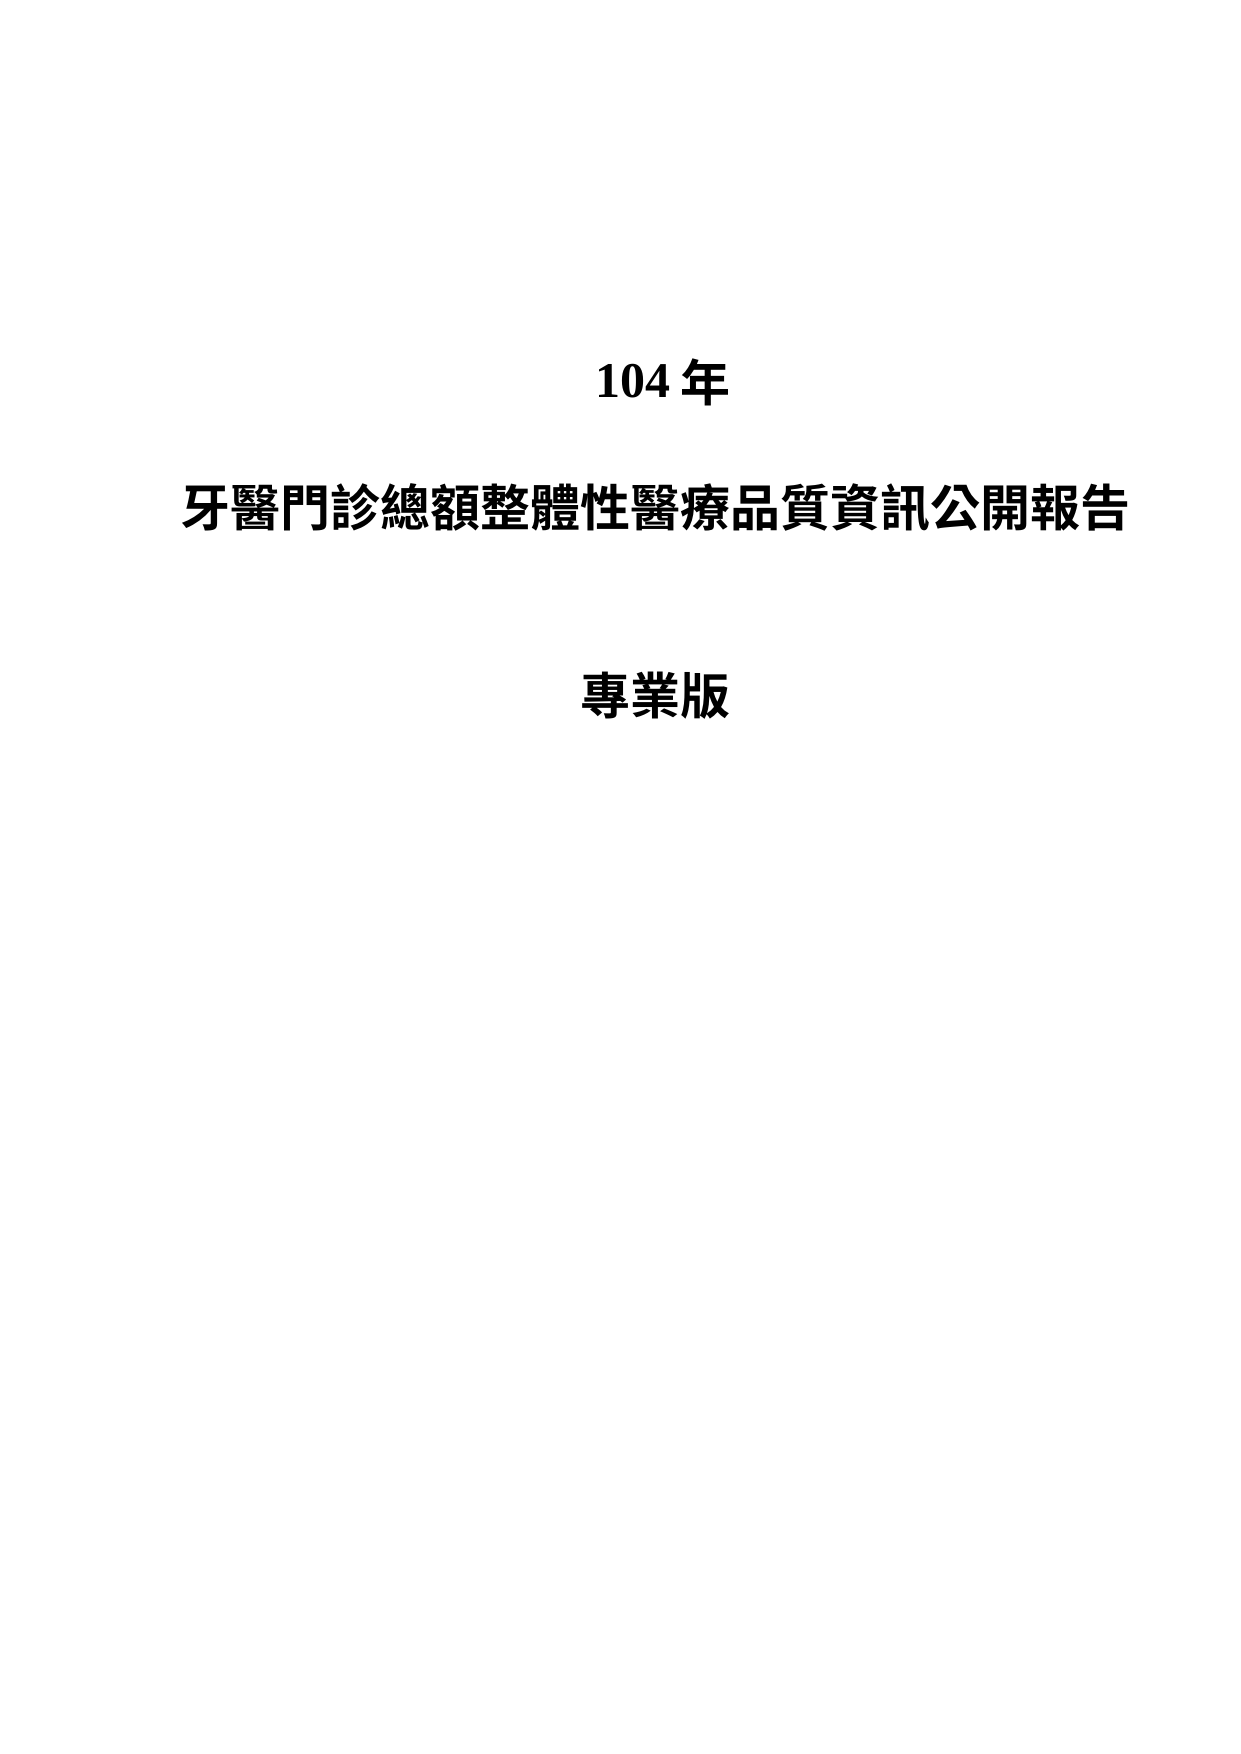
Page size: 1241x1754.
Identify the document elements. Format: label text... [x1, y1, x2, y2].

text 專業版 [173, 619, 1137, 744]
text 104年 [187, 307, 1137, 432]
text 牙醫門診總額整體性醫療品質資訊公開報告 [173, 432, 1137, 557]
